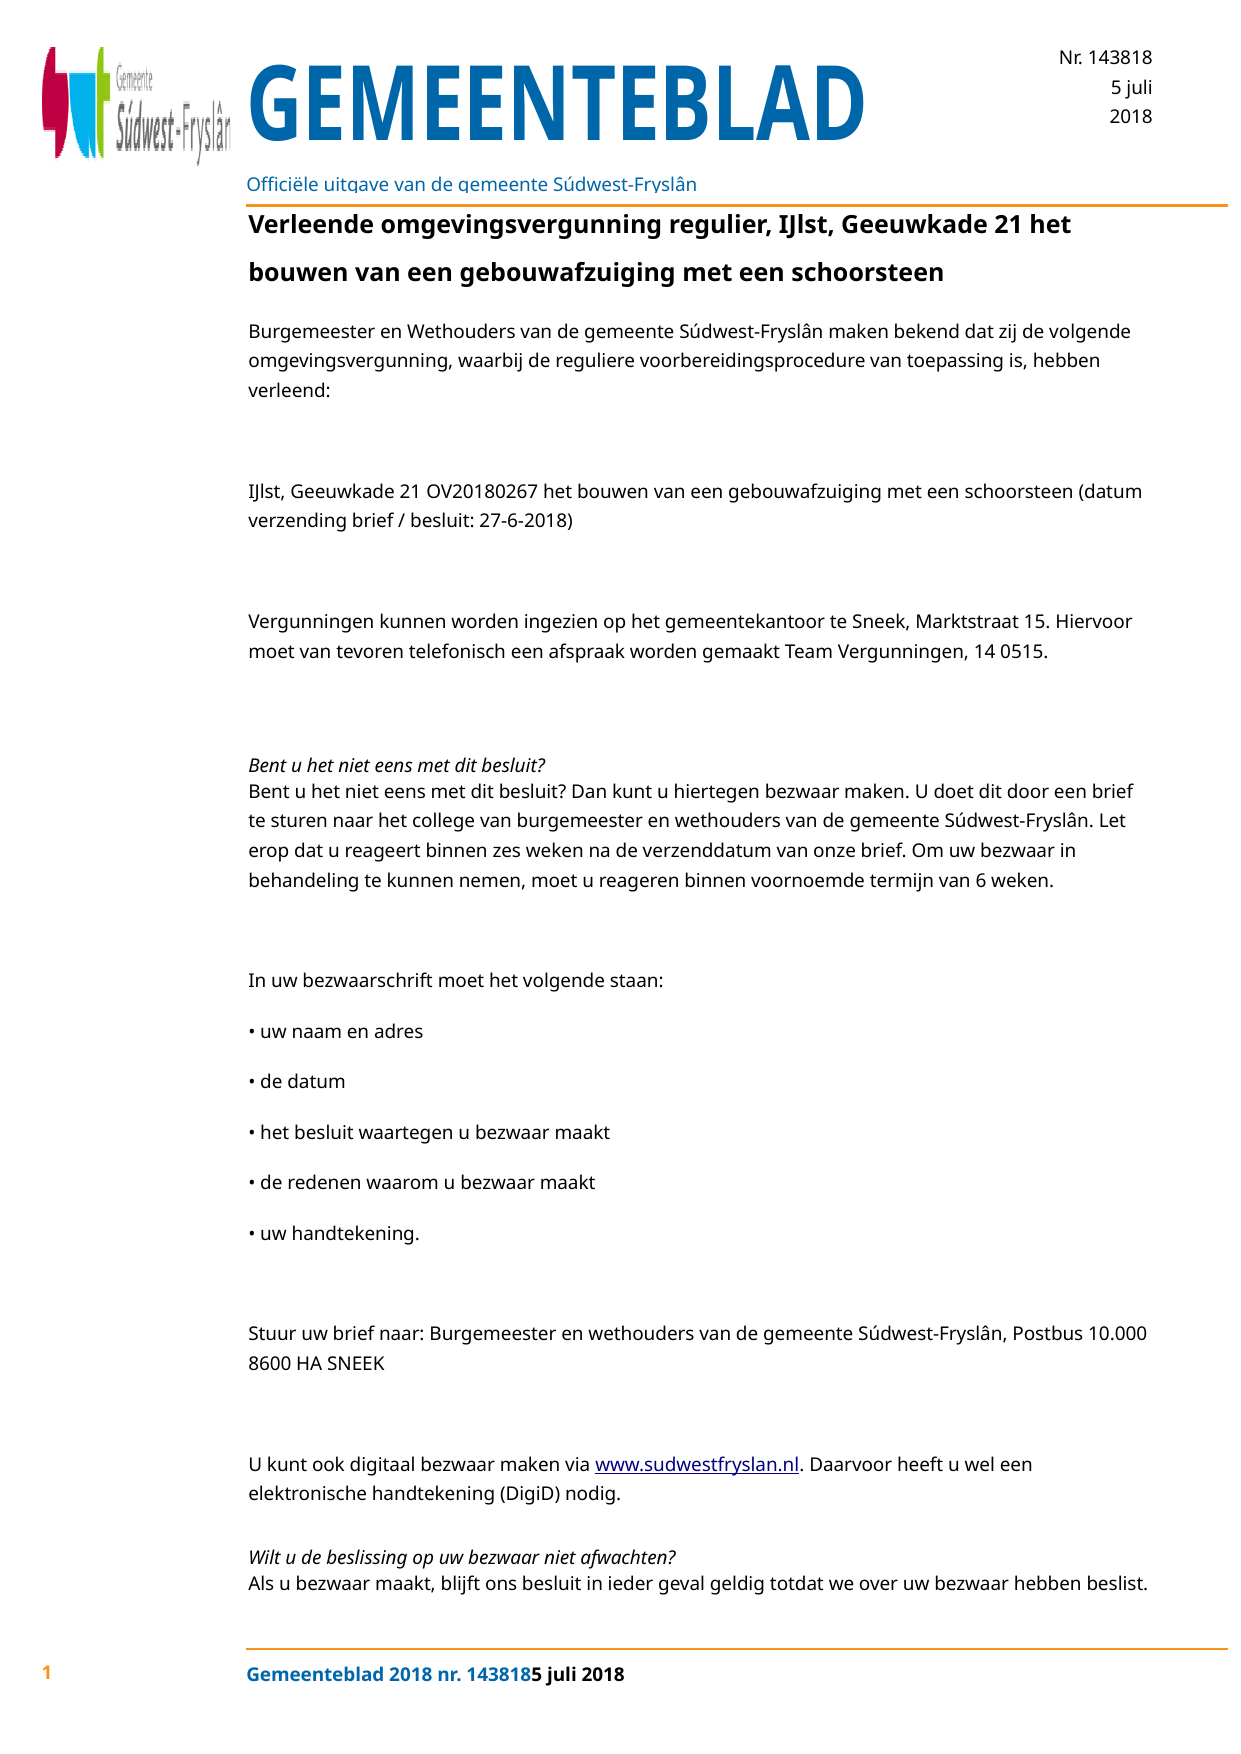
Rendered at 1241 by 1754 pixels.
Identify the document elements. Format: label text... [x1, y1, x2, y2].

text IJlst, Geeuwkade 21 OV20180267 het bouwen van een gebouwafzuiging met een schoorsteen (datum verzending brief / besluit: 27-6-2018) [248, 478, 1152, 533]
text Wilt u de beslissing op uw bezwaar niet afwachten? [248, 1544, 1152, 1570]
text Burgemeester en Wethouders van de gemeente Súdwest-Fryslân maken bekend dat zij de volgende omgevingsvergunning, waarbij de reguliere voorbereidingsprocedure van toepassing is, hebben verleend: [248, 318, 1152, 403]
text • de datum [248, 1068, 1152, 1094]
text • uw handtekening. [248, 1220, 1152, 1245]
picture [41, 47, 231, 172]
text Vergunningen kunnen worden ingezien op het gemeentekantoor te Sneek, Marktstraat 15. Hiervoor moet van tevoren telefonisch een afspraak worden gemaakt Team Vergunningen, 14 0515. [248, 608, 1152, 664]
text In uw bezwaarschrift moet het volgende staan: [248, 968, 1152, 993]
text Bent u het niet eens met dit besluit? Dan kunt u hiertegen bezwaar maken. U doet dit door een brief te sturen naar het college van burgemeester en wethouders van de gemeente Súdwest-Fryslân. Let erop dat u reageert binnen zes weken na de verzenddatum van onze brief. Om uw bezwaar in behandeling te kunnen nemen, moet u reageren binnen voornoemde termijn van 6 weken. [248, 778, 1152, 892]
text • de redenen waarom u bezwaar maakt [248, 1169, 1152, 1195]
text Verleende omgevingsvergunning regulier, IJlst, Geeuwkade 21 het bouwen van een gebouwafzuiging met een schoorsteen [248, 207, 1152, 288]
text • uw naam en adres [248, 1018, 1152, 1044]
text Stuur uw brief naar: Burgemeester en wethouders van de gemeente Súdwest-Fryslân, Postbus 10.000 8600 HA SNEEK [248, 1321, 1152, 1376]
text Als u bezwaar maakt, blijft ons besluit in ieder geval geldig totdat we over uw bezwaar hebben beslist. [248, 1570, 1152, 1596]
text Bent u het niet eens met dit besluit? [248, 752, 1152, 778]
text • het besluit waartegen u bezwaar maakt [248, 1119, 1152, 1144]
text U kunt ook digitaal bezwaar maken via www.sudwestfryslan.nl. Daarvoor heeft u wel een elektronische handtekening (DigiD) nodig. [248, 1451, 1152, 1506]
